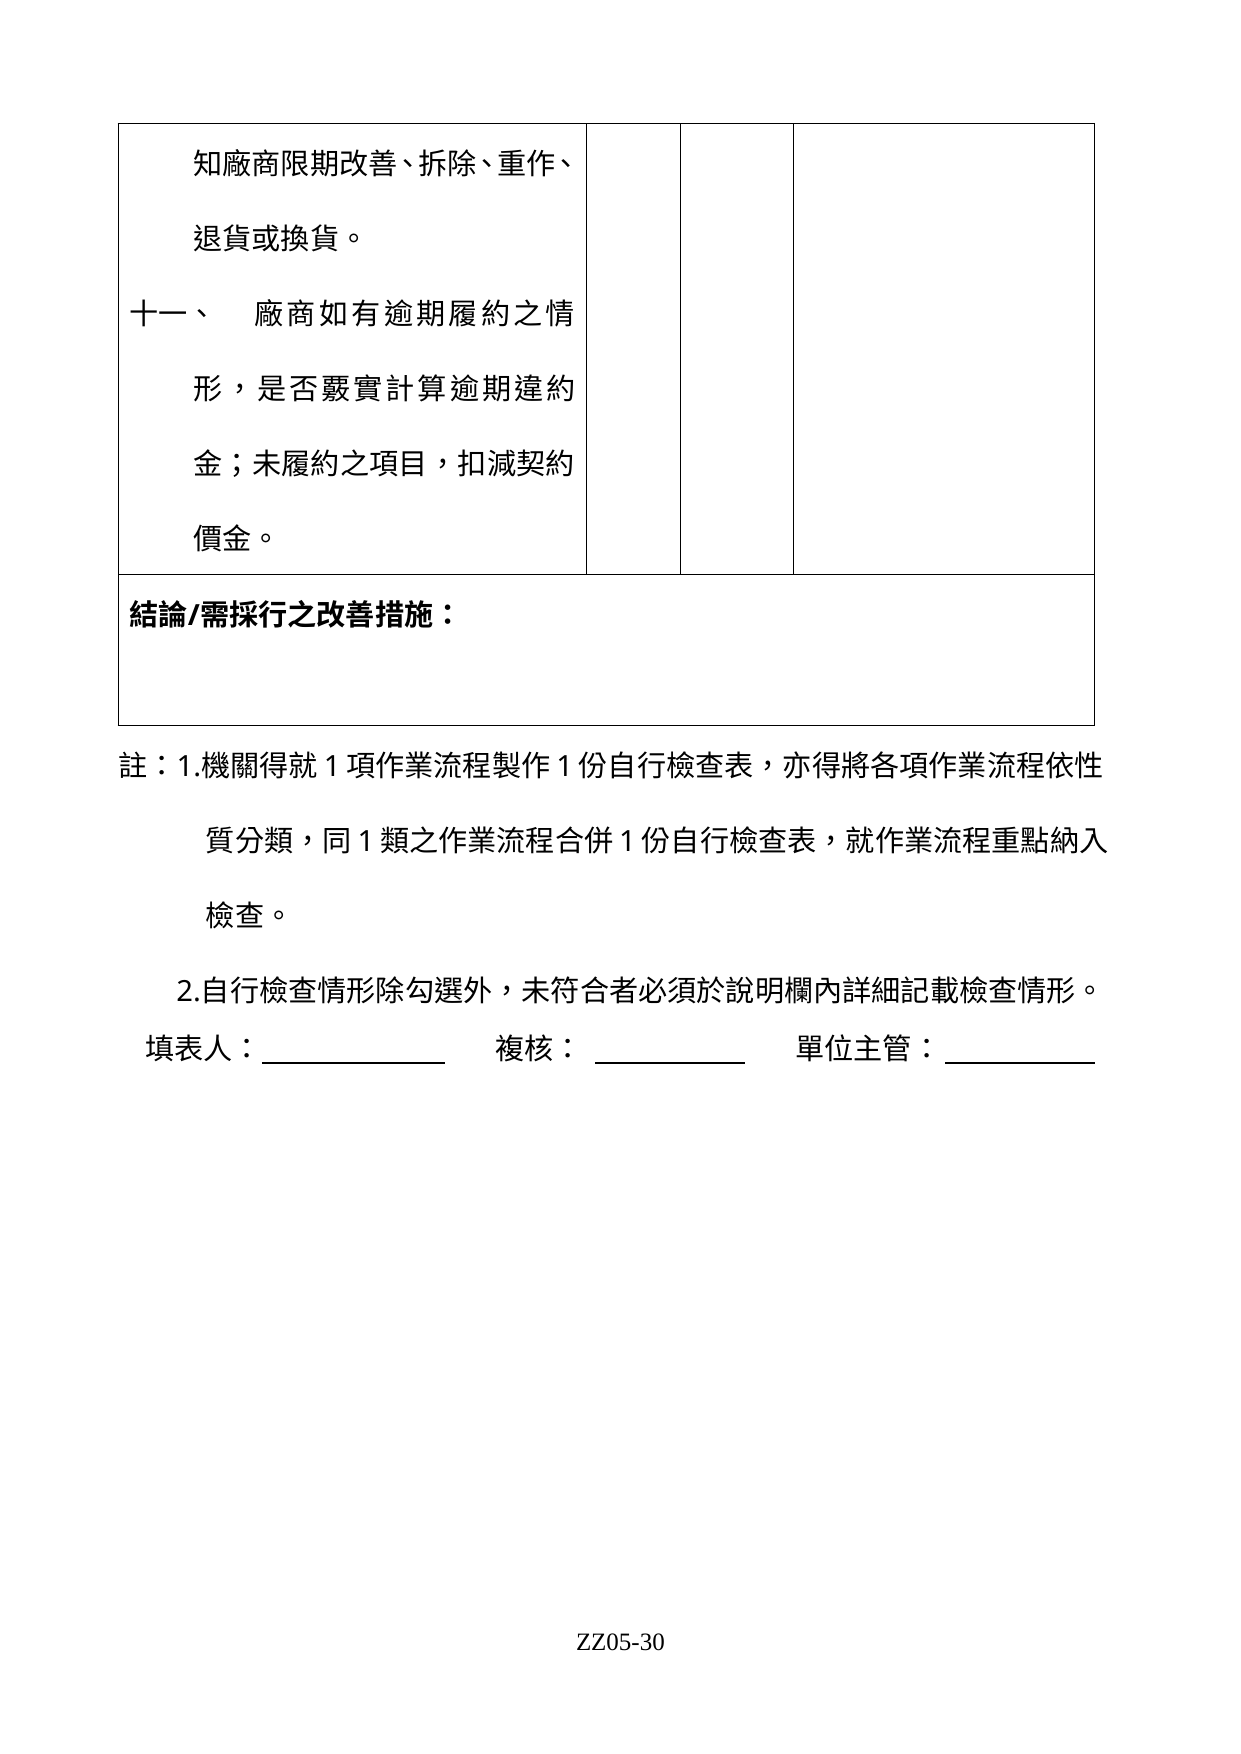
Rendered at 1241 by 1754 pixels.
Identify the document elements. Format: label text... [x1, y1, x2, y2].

text 註：1.機關得就1項作業流程製作1份自行檢查表，亦得將各項作業流程依性質分類，同1類之作業流程合併1份自行檢查表，就作業流程重點納入檢查。 [118, 726, 1122, 951]
table_cell [794, 124, 1094, 574]
table_cell [587, 124, 680, 574]
table_cell [681, 124, 793, 574]
table_cell 結論/需採行之改善措施： [119, 575, 1094, 725]
text 2.自行檢查情形除勾選外，未符合者必須於說明欄內詳細記載檢查情形。 [176, 951, 1122, 1026]
table_cell 廠商有無依契約履約。 依契約約定支付契約價金。 契約變更或廠商申請展延履約期限，其實際情形是否合法、合理。 是否依契約約定辦理檢（試）驗、查驗，並督促廠商注意履約品質。 查察廠商履約保證金連帶保證書、保險單之內容及有效期是否符合契約約定。 契約變更是否符合「採購契約變更或加減價核准監辦備查規定一覽表」所列各項規定。 工程採購廠商依規定報竣工，機關是否迅速確認竣工並注意廠商無虛報竣工，以規避逾期違約金之情形。 是否依規定期限辦理確認竣工、初驗、驗收、製作紀錄、填具結算驗收證明書或其他類似文件。上開期限，其有特殊情形必須延期者，報經機關首長或其授權人員核准。 初驗或驗收結果與契約、圖說、貨樣規定不符者，是否通知廠商限期改善、拆除、重作、退貨或換貨。 廠商如有逾期履約之情形，是否覈實計算逾期違約金；未履約之項目，扣減契約價金。 [119, 124, 586, 574]
text 填表人： 複核： 單位主管： [118, 1026, 1122, 1068]
